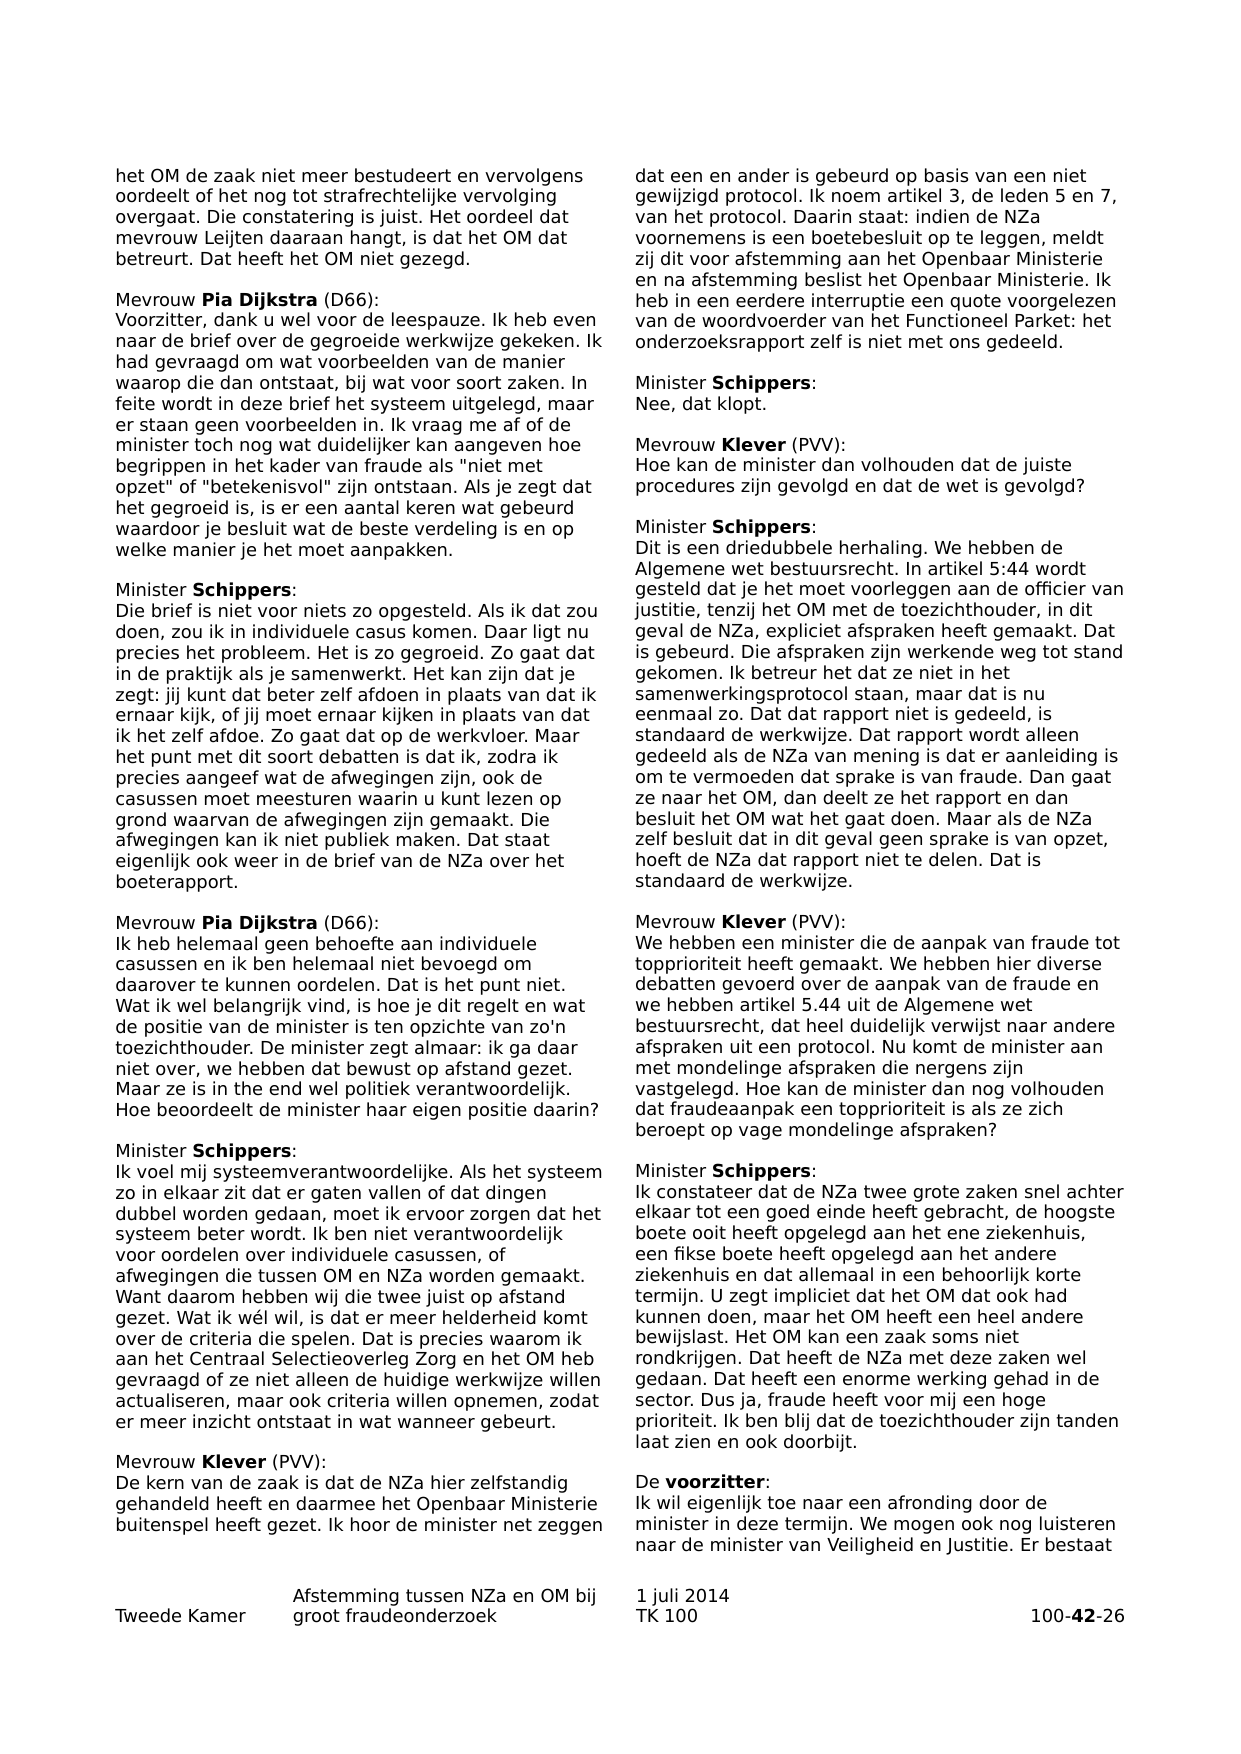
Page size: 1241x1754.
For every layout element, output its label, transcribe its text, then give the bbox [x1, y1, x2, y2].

text Minister Schippers: [635, 517, 1125, 537]
text dat een en ander is gebeurd op basis van een niet gewijzigd protocol. Ik noem artikel 3, de leden 5 en 7, van het protocol. Daarin staat: indien de NZa voornemens is een boetebesluit op te leggen, meldt zij dit voor afstemming aan het Openbaar Ministerie en na afstemming beslist het Openbaar Ministerie. Ik heb in een eerdere interruptie een quote voorgelezen van de woordvoerder van het Functioneel Parket: het onderzoeksrapport zelf is niet met ons gedeeld. [635, 165, 1125, 353]
text Die brief is niet voor niets zo opgesteld. Als ik dat zou doen, zou ik in individuele casus komen. Daar ligt nu precies het probleem. Het is zo gegroeid. Zo gaat dat in de praktijk als je samenwerkt. Het kan zijn dat je zegt: jij kunt dat beter zelf afdoen in plaats van dat ik ernaar kijk, of jij moet ernaar kijken in plaats van dat ik het zelf afdoe. Zo gaat dat op de werkvloer. Maar het punt met dit soort debatten is dat ik, zodra ik precies aangeef wat de afwegingen zijn, ook de casussen moet meesturen waarin u kunt lezen op grond waarvan de afwegingen zijn gemaakt. Die afwegingen kan ik niet publiek maken. Dat staat eigenlijk ook weer in de brief van de NZa over het boeterapport. [115, 601, 605, 893]
text Minister Schippers: [115, 1141, 605, 1162]
text De voorzitter: [635, 1472, 1125, 1493]
text Nee, dat klopt. [635, 393, 1125, 414]
text Ik voel mij systeemverantwoordelijke. Als het systeem zo in elkaar zit dat er gaten vallen of dat dingen dubbel worden gedaan, moet ik ervoor zorgen dat het systeem beter wordt. Ik ben niet verantwoordelijk voor oordelen over individuele casussen, of afwegingen die tussen OM en NZa worden gemaakt. Want daarom hebben wij die twee juist op afstand gezet. Wat ik wél wil, is dat er meer helderheid komt over de criteria die spelen. Dat is precies waarom ik aan het Centraal Selectieoverleg Zorg en het OM heb gevraagd of ze niet alleen de huidige werkwijze willen actualiseren, maar ook criteria willen opnemen, zodat er meer inzicht ontstaat in wat wanneer gebeurt. [115, 1162, 605, 1432]
text Dit is een driedubbele herhaling. We hebben de Algemene wet bestuursrecht. In artikel 5:44 wordt gesteld dat je het moet voorleggen aan de officier van justitie, tenzij het OM met de toezichthouder, in dit geval de NZa, expliciet afspraken heeft gemaakt. Dat is gebeurd. Die afspraken zijn werkende weg tot stand gekomen. Ik betreur het dat ze niet in het samenwerkingsprotocol staan, maar dat is nu eenmaal zo. Dat dat rapport niet is gedeeld, is standaard de werkwijze. Dat rapport wordt alleen gedeeld als de NZa van mening is dat er aanleiding is om te vermoeden dat sprake is van fraude. Dan gaat ze naar het OM, dan deelt ze het rapport en dan besluit het OM wat het gaat doen. Maar als de NZa zelf besluit dat in dit geval geen sprake is van opzet, hoeft de NZa dat rapport niet te delen. Dat is standaard de werkwijze. [635, 537, 1125, 892]
text Mevrouw Klever (PVV): [635, 912, 1125, 932]
text Mevrouw Pia Dijkstra (D66): [115, 289, 605, 310]
text Ik constateer dat de NZa twee grote zaken snel achter elkaar tot een goed einde heeft gebracht, de hoogste boete ooit heeft opgelegd aan het ene ziekenhuis, een fikse boete heeft opgelegd aan het andere ziekenhuis en dat allemaal in een behoorlijk korte termijn. U zegt impliciet dat het OM dat ook had kunnen doen, maar het OM heeft een heel andere bewijslast. Het OM kan een zaak soms niet rondkrijgen. Dat heeft de NZa met deze zaken wel gedaan. Dat heeft een enorme werking gehad in de sector. Dus ja, fraude heeft voor mij een hoge prioriteit. Ik ben blij dat de toezichthouder zijn tanden laat zien en ook doorbijt. [635, 1181, 1125, 1452]
text het OM de zaak niet meer bestudeert en vervolgens oordeelt of het nog tot strafrechtelijke vervolging overgaat. Die constatering is juist. Het oordeel dat mevrouw Leijten daaraan hangt, is dat het OM dat betreurt. Dat heeft het OM niet gezegd. [115, 165, 605, 269]
text Minister Schippers: [115, 580, 605, 601]
text De kern van de zaak is dat de NZa hier zelfstandig gehandeld heeft en daarmee het Openbaar Ministerie buitenspel heeft gezet. Ik hoor de minister net zeggen [115, 1473, 605, 1536]
text Mevrouw Klever (PVV): [635, 434, 1125, 455]
text Voorzitter, dank u wel voor de leespauze. Ik heb even naar de brief over de gegroeide werkwijze gekeken. Ik had gevraagd om wat voorbeelden van de manier waarop die dan ontstaat, bij wat voor soort zaken. In feite wordt in deze brief het systeem uitgelegd, maar er staan geen voorbeelden in. Ik vraag me af of de minister toch nog wat duidelijker kan aangeven hoe begrippen in het kader van fraude als "niet met opzet" of "betekenisvol" zijn ontstaan. Als je zegt dat het gegroeid is, is er een aantal keren wat gebeurd waardoor je besluit wat de beste verdeling is en op welke manier je het moet aanpakken. [115, 310, 605, 560]
text We hebben een minister die de aanpak van fraude tot topprioriteit heeft gemaakt. We hebben hier diverse debatten gevoerd over de aanpak van de fraude en we hebben artikel 5.44 uit de Algemene wet bestuursrecht, dat heel duidelijk verwijst naar andere afspraken uit een protocol. Nu komt de minister aan met mondelinge afspraken die nergens zijn vastgelegd. Hoe kan de minister dan nog volhouden dat fraudeaanpak een topprioriteit is als ze zich beroept op vage mondelinge afspraken? [635, 932, 1125, 1141]
text Hoe kan de minister dan volhouden dat de juiste procedures zijn gevolgd en dat de wet is gevolgd? [635, 455, 1125, 497]
text Ik heb helemaal geen behoefte aan individuele casussen en ik ben helemaal niet bevoegd om daarover te kunnen oordelen. Dat is het punt niet. Wat ik wel belangrijk vind, is hoe je dit regelt en wat de positie van de minister is ten opzichte van zo'n toezichthouder. De minister zegt almaar: ik ga daar niet over, we hebben dat bewust op afstand gezet. Maar ze is in the end wel politiek verantwoordelijk. Hoe beoordeelt de minister haar eigen positie daarin? [115, 933, 605, 1121]
text Mevrouw Pia Dijkstra (D66): [115, 913, 605, 933]
text Ik wil eigenlijk toe naar een afronding door de minister in deze termijn. We mogen ook nog luisteren naar de minister van Veiligheid en Justitie. Er bestaat [635, 1493, 1125, 1556]
text Minister Schippers: [635, 373, 1125, 393]
text Mevrouw Klever (PVV): [115, 1452, 605, 1473]
text Minister Schippers: [635, 1161, 1125, 1181]
